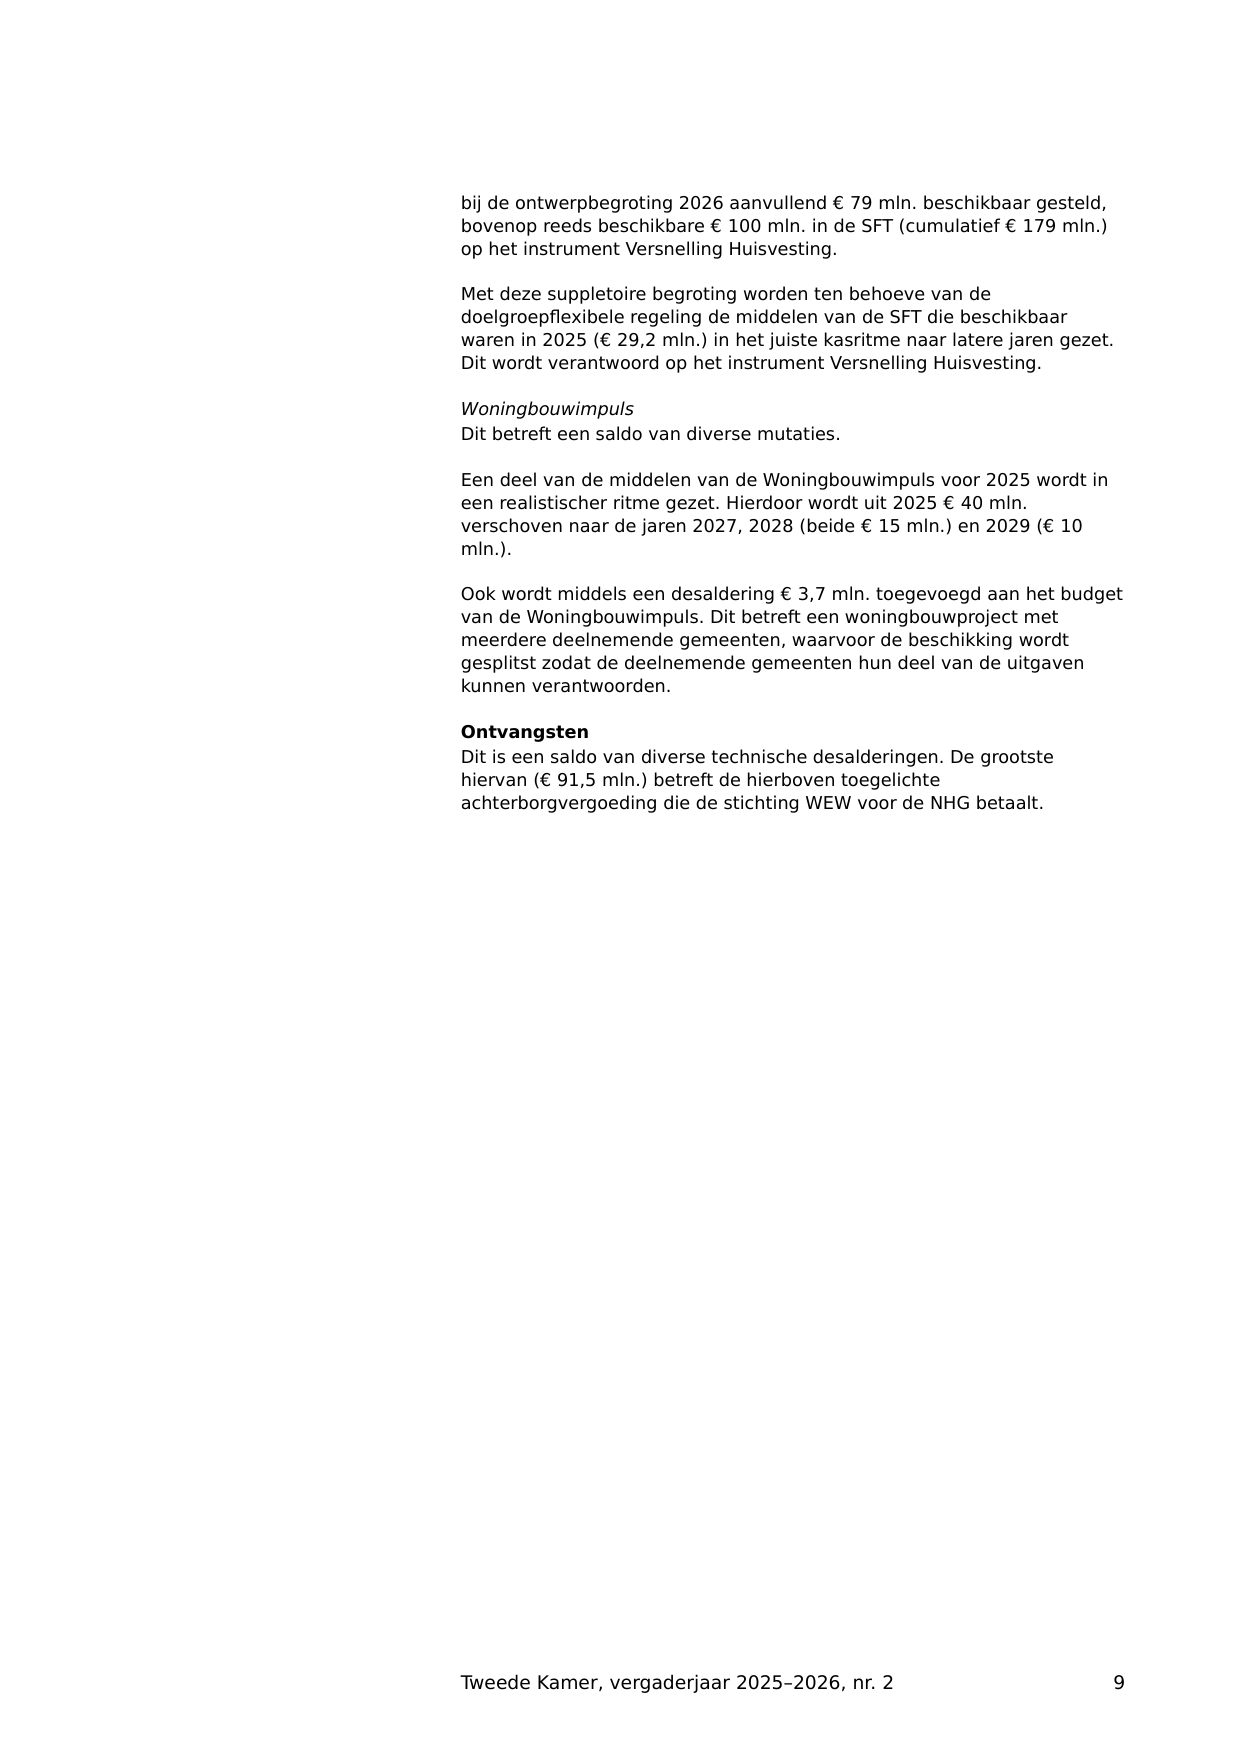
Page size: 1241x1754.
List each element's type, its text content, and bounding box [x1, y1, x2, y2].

text Een deel van de middelen van de Woningbouwimpuls voor 2025 wordt in een realistischer ritme gezet. Hierdoor wordt uit 2025 € 40 mln. verschoven naar de jaren 2027, 2028 (beide € 15 mln.) en 2029 (€ 10 mln.). [461, 468, 1125, 559]
text Woningbouwimpuls [461, 397, 1125, 420]
text Ook wordt middels een desaldering € 3,7 mln. toegevoegd aan het budget van de Woningbouwimpuls. Dit betreft een woningbouwproject met meerdere deelnemende gemeenten, waarvoor de beschikking wordt gesplitst zodat de deelnemende gemeenten hun deel van de uitgaven kunnen verantwoorden. [461, 582, 1125, 697]
text Met deze suppletoire begroting worden ten behoeve van de doelgroepflexibele regeling de middelen van de SFT die beschikbaar waren in 2025 (€ 29,2 mln.) in het juiste kasritme naar latere jaren gezet. Dit wordt verantwoord op het instrument Versnelling Huisvesting. [461, 282, 1125, 374]
text Dit is een saldo van diverse technische desalderingen. De grootste hiervan (€ 91,5 mln.) betreft de hierboven toegelichte achterborgvergoeding die de stichting WEW voor de NHG betaalt. [461, 745, 1125, 814]
text Dit betreft een saldo van diverse mutaties. [461, 422, 1125, 445]
text bij de ontwerpbegroting 2026 aanvullend € 79 mln. beschikbaar gesteld, bovenop reeds beschikbare € 100 mln. in de SFT (cumulatief € 179 mln.) op het instrument Versnelling Huisvesting. [461, 191, 1125, 259]
text Ontvangsten [461, 720, 1125, 743]
